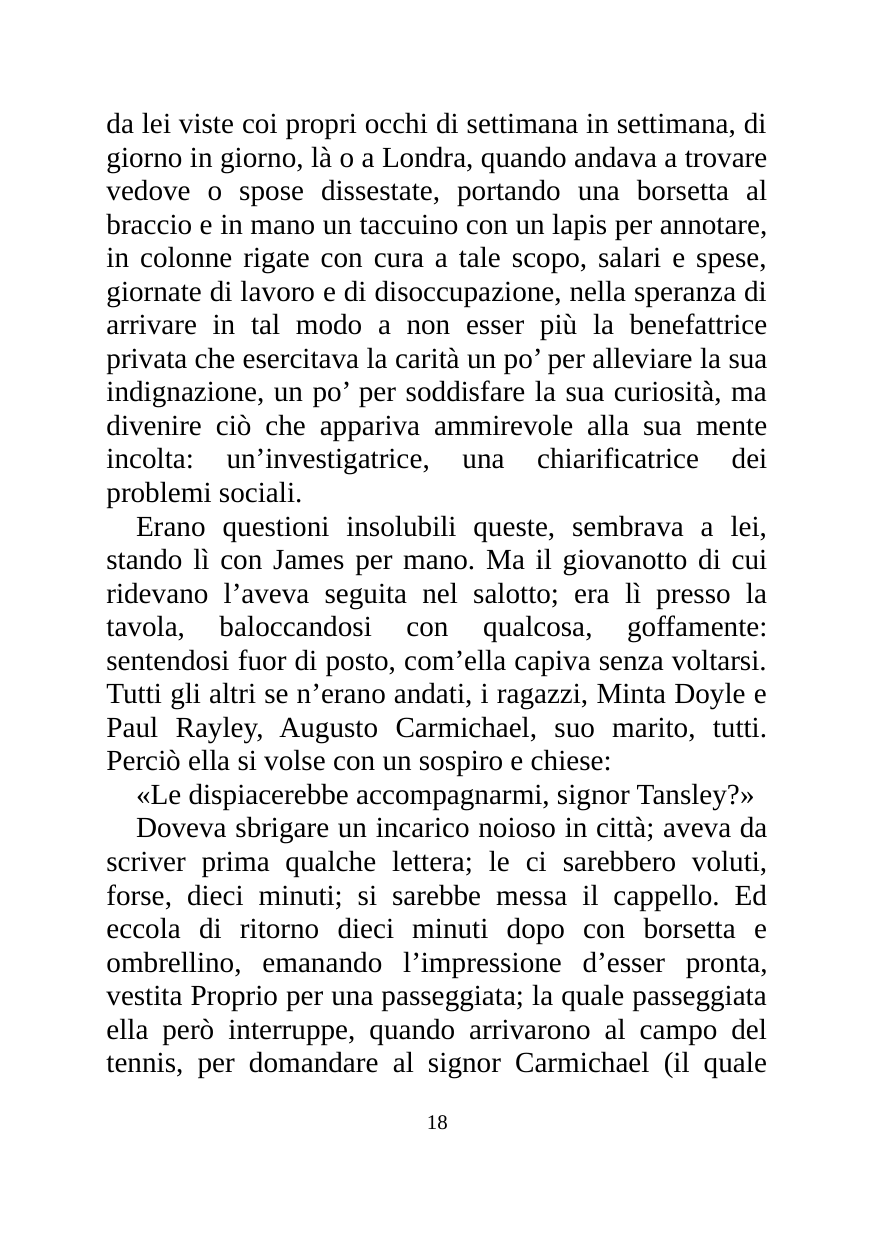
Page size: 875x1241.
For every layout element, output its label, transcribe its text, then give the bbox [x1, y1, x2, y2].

text Doveva sbrigare un incarico noioso in città; aveva da scriver prima qualche lettera; le ci sarebbero voluti, forse, dieci minuti; si sarebbe messa il cappello. Ed eccola di ritorno dieci minuti dopo con borsetta e ombrellino, emanando l’impressione d’esser pronta, vestita Proprio per una passeggiata; la quale passeggiata ella però interruppe, quando arrivarono al campo del tennis, per domandare al signor Carmichael (il quale [106, 811, 768, 1079]
text Erano questioni insolubili queste, sembrava a lei, stando lì con James per mano. Ma il giovanotto di cui ridevano l’aveva seguita nel salotto; era lì presso la tavola, baloccandosi con qualcosa, goffamente: sentendosi fuor di posto, com’ella capiva senza voltarsi. Tutti gli altri se n’erano andati, i ragazzi, Minta Doyle e Paul Rayley, Augusto Carmichael, suo marito, tutti. Perciò ella si volse con un sospiro e chiese: [106, 509, 768, 777]
text «Le dispiacerebbe accompagnarmi, signor Tansley?» [106, 777, 768, 811]
text da lei viste coi propri occhi di settimana in settimana, di giorno in giorno, là o a Londra, quando andava a trovare vedove o spose dissestate, portando una borsetta al braccio e in mano un taccuino con un lapis per annotare, in colonne rigate con cura a tale scopo, salari e spese, giornate di lavoro e di disoccupazione, nella speranza di arrivare in tal modo a non esser più la benefattrice privata che esercitava la carità un po’ per alleviare la sua indignazione, un po’ per soddisfare la sua curiosità, ma divenire ciò che appariva ammirevole alla sua mente incolta: un’investigatrice, una chiarificatrice dei problemi sociali. [106, 106, 768, 509]
